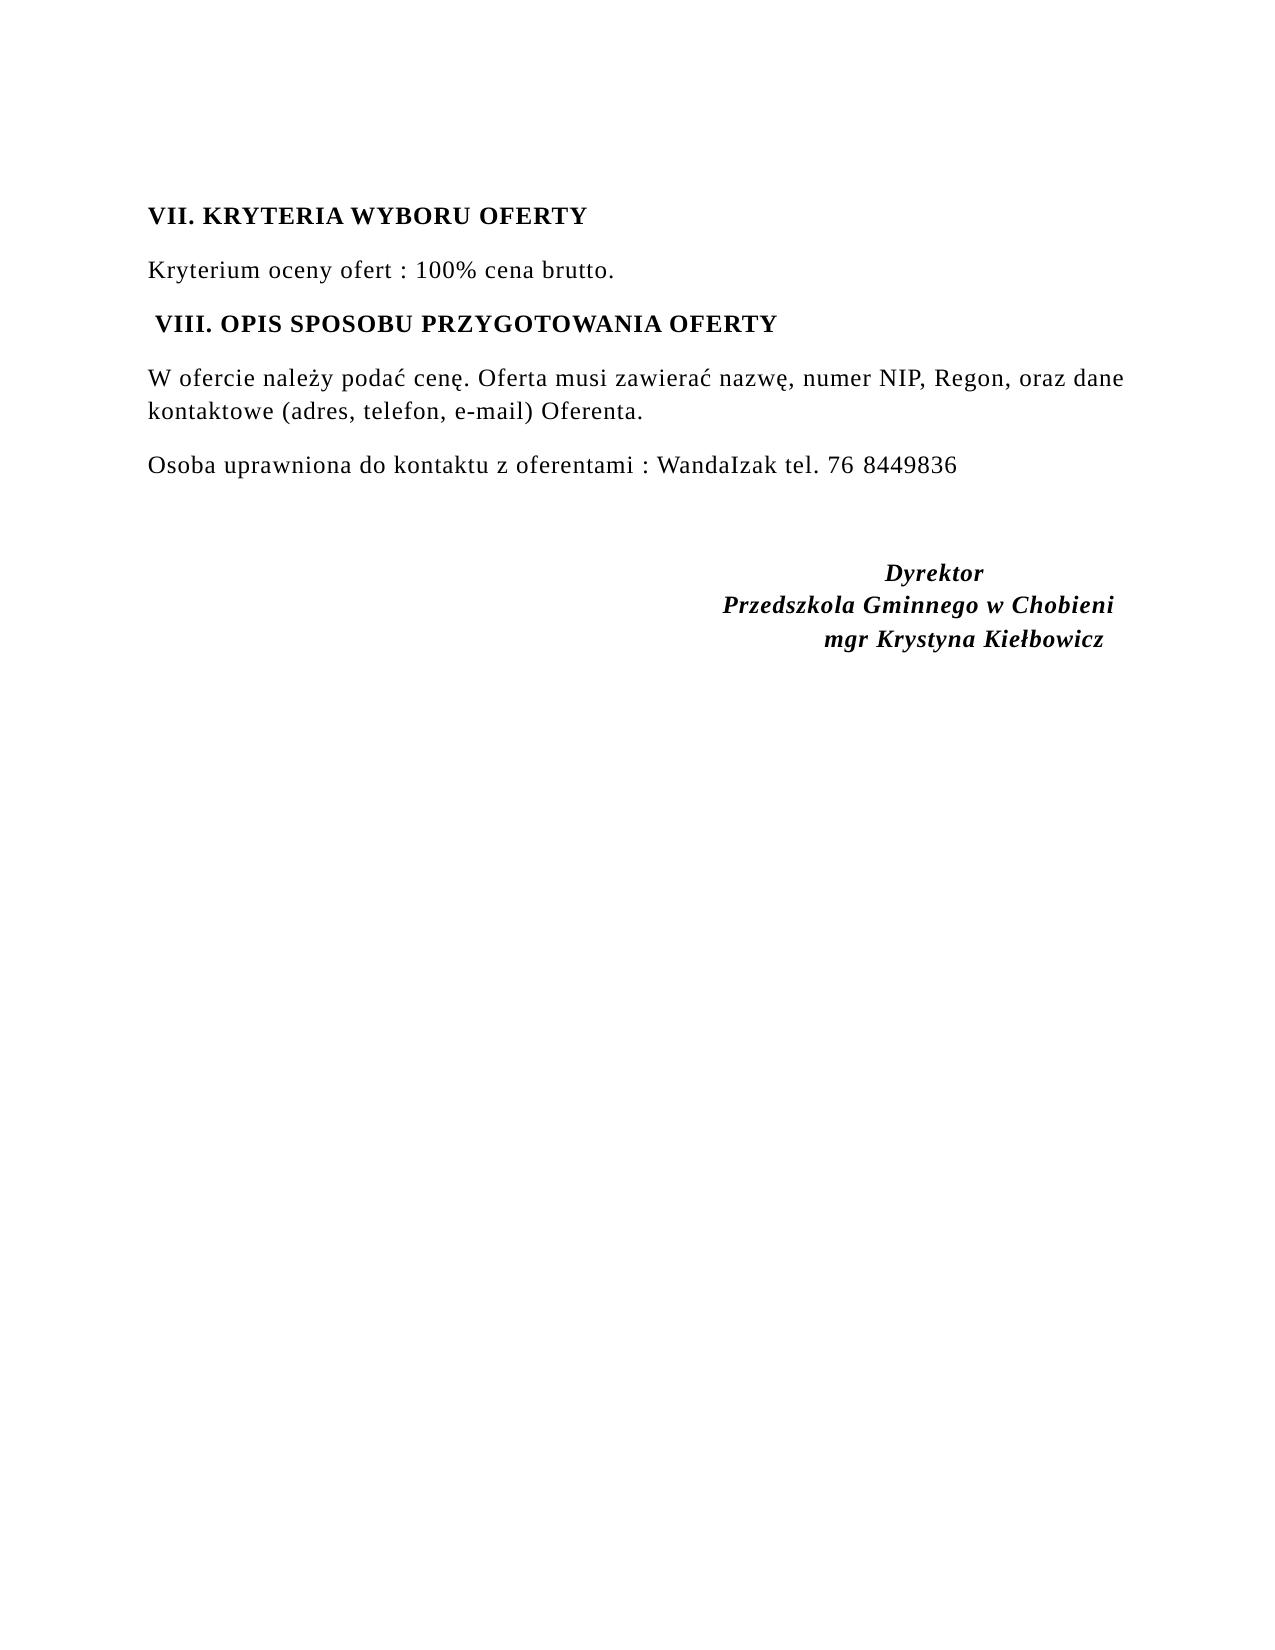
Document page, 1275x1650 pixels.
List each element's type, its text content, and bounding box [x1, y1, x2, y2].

text VIII. OPIS SPOSOBU PRZYGOTOWANIA OFERTY [148, 309, 1127, 338]
text Dyrektor [148, 558, 1127, 586]
text W ofercie należy podać cenę. Oferta musi zawierać nazwę, numer NIP, Regon, oraz dane kontaktowe (adres, telefon, e-mail) Oferenta. [148, 363, 1127, 425]
text Przedszkola Gminnego w Chobieni [148, 591, 1127, 619]
text Osoba uprawniona do kontaktu z oferentami : WandaIzak tel. 76 8449836 [148, 450, 1127, 479]
text mgr Krystyna Kiełbowicz [148, 624, 1127, 652]
text VII. KRYTERIA WYBORU OFERTY [148, 201, 1127, 230]
text Kryterium oceny ofert : 100% cena brutto. [148, 255, 1127, 284]
